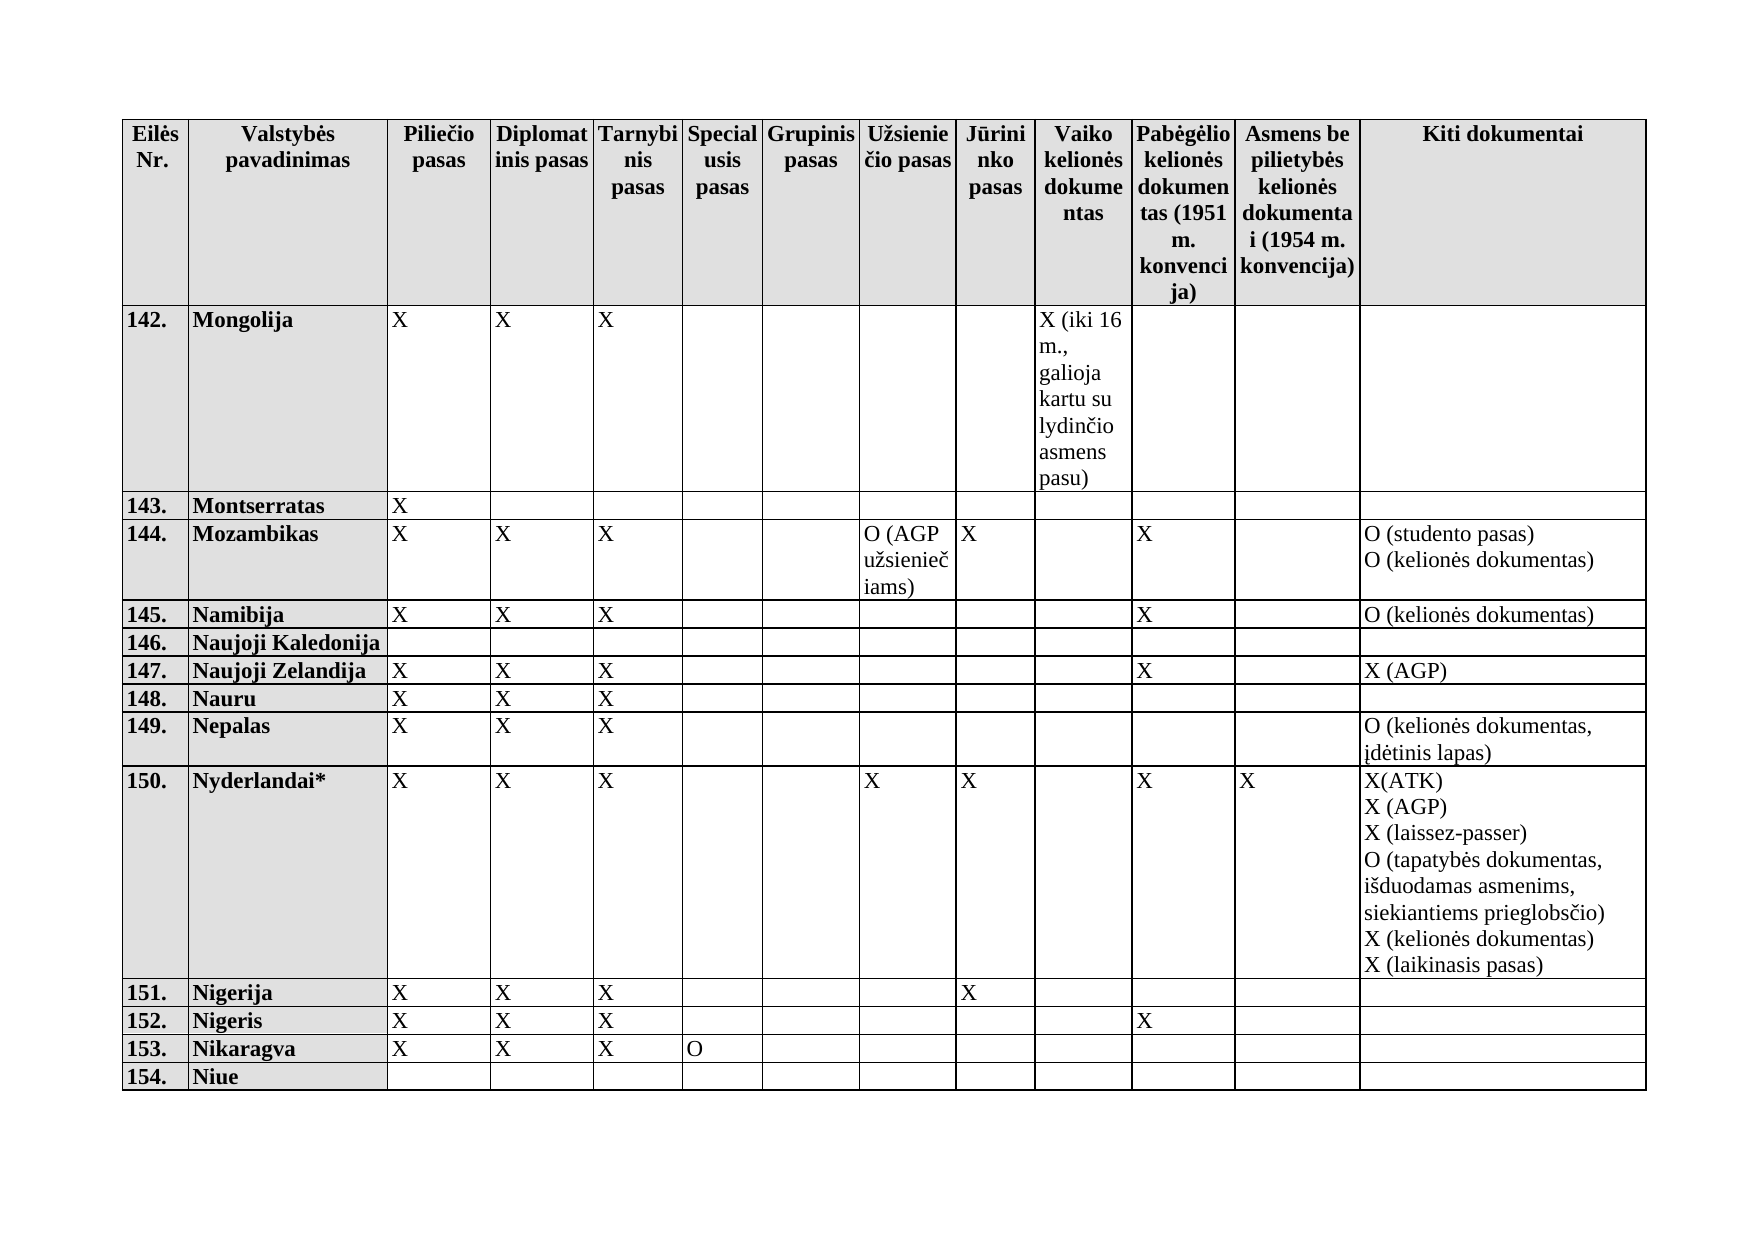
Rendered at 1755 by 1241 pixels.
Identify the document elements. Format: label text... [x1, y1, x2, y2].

table_cell [860, 629, 955, 655]
table_cell X [594, 685, 682, 711]
table_cell [763, 601, 859, 627]
table_cell Nikaragva [189, 1035, 387, 1061]
table_cell [1236, 685, 1359, 711]
table_cell [1036, 657, 1131, 683]
table_cell X [594, 306, 682, 491]
table_cell [1133, 306, 1234, 491]
table_cell 147. [123, 657, 188, 683]
table_cell [683, 767, 762, 978]
table_cell X [491, 685, 593, 711]
table_cell [763, 492, 859, 519]
table_cell X [491, 979, 593, 1006]
table_cell [763, 1007, 859, 1033]
table_cell [860, 657, 955, 683]
table_cell [683, 601, 762, 627]
table_cell [594, 1063, 682, 1089]
table_cell Montserratas [189, 492, 387, 519]
table_cell [763, 767, 859, 978]
table_cell 154. [123, 1063, 188, 1089]
table_cell X [594, 657, 682, 683]
table_cell [763, 629, 859, 655]
table_cell X [491, 1007, 593, 1033]
table_cell [1236, 1063, 1359, 1089]
table_cell [957, 629, 1034, 655]
table_cell [860, 1035, 955, 1061]
table_cell [1236, 657, 1359, 683]
table_cell [1133, 1063, 1234, 1089]
table_cell Nigerija [189, 979, 387, 1006]
table_cell X (AGP) [1361, 657, 1645, 683]
table_cell [1036, 713, 1131, 765]
table_cell X [388, 657, 490, 683]
table_cell X (iki 16 m., galioja kartu su lydinčio asmens pasu) [1036, 306, 1131, 491]
table_cell X [1133, 601, 1234, 627]
table_cell X [388, 767, 490, 978]
table_cell [1133, 492, 1234, 519]
table_cell X [491, 767, 593, 978]
table_header Tarnybinis pasas [594, 120, 682, 305]
table_cell [1361, 629, 1645, 655]
table_header Asmens be pilietybės kelionės dokumentai (1954 m. konvencija) [1236, 120, 1359, 305]
table_cell [860, 1007, 955, 1033]
table_cell X [388, 979, 490, 1006]
table_cell 149. [123, 713, 188, 765]
table_cell [860, 601, 955, 627]
table_cell [1036, 520, 1131, 599]
table_cell Namibija [189, 601, 387, 627]
table_cell X [594, 979, 682, 1006]
table_cell [683, 979, 762, 1006]
table_cell [1036, 1007, 1131, 1033]
table_cell [491, 629, 593, 655]
table_cell X [388, 1007, 490, 1033]
table_cell [1236, 306, 1359, 491]
table_cell X [594, 767, 682, 978]
table_cell X [388, 713, 490, 765]
table_cell Nepalas [189, 713, 387, 765]
table_cell X(ATK) X (AGP) X (laissez-passer) O (tapatybės dokumentas, išduodamas asmenims, siekiantiems prieglobsčio) X (kelionės dokumentas) X (laikinasis pasas) [1361, 767, 1645, 978]
table_cell Naujoji Kaledonija [189, 629, 387, 655]
table_cell [683, 1007, 762, 1033]
table_cell [388, 1063, 490, 1089]
table_cell X [491, 306, 593, 491]
table_cell 142. [123, 306, 188, 491]
table_cell [1361, 1035, 1645, 1061]
table_cell 151. [123, 979, 188, 1006]
table_cell [683, 1063, 762, 1089]
table_cell Mongolija [189, 306, 387, 491]
table_cell [763, 1063, 859, 1089]
table_header Valstybės pavadinimas [189, 120, 387, 305]
table_cell [957, 1035, 1034, 1061]
table_cell [1133, 1035, 1234, 1061]
table_cell X [491, 520, 593, 599]
table_cell [860, 1063, 955, 1089]
table_cell [1236, 601, 1359, 627]
table_cell [957, 1007, 1034, 1033]
table_cell 153. [123, 1035, 188, 1061]
table_cell [763, 657, 859, 683]
table_cell X [860, 767, 955, 978]
table_cell [860, 979, 955, 1006]
table_cell 146. [123, 629, 188, 655]
table_cell [1036, 1063, 1131, 1089]
table_cell [957, 657, 1034, 683]
table_cell X [1133, 520, 1234, 599]
table_cell X [957, 979, 1034, 1006]
table_cell [1036, 1035, 1131, 1061]
table_header Vaiko kelionės dokumentas [1036, 120, 1131, 305]
table_cell [683, 492, 762, 519]
table_cell X [594, 601, 682, 627]
table_cell [957, 1063, 1034, 1089]
table_cell [594, 492, 682, 519]
table_header Eilės Nr. [123, 120, 188, 305]
table_cell X [388, 492, 490, 519]
table_header Piliečio pasas [388, 120, 490, 305]
table_cell Mozambikas [189, 520, 387, 599]
table_cell [957, 685, 1034, 711]
table_cell [683, 306, 762, 491]
table_cell [860, 713, 955, 765]
table_cell [1361, 1063, 1645, 1089]
table_cell X [1133, 1007, 1234, 1033]
table_cell [1361, 306, 1645, 491]
table_cell [683, 629, 762, 655]
table_cell [1236, 629, 1359, 655]
table_cell X [491, 713, 593, 765]
table_cell [1236, 979, 1359, 1006]
table_cell X [594, 1007, 682, 1033]
table_header Grupinis pasas [763, 120, 859, 305]
table_cell X [1236, 767, 1359, 978]
table_header Kiti dokumentai [1361, 120, 1645, 305]
table_cell O (kelionės dokumentas, įdėtinis lapas) [1361, 713, 1645, 765]
table_cell [957, 306, 1034, 491]
table_cell [1036, 629, 1131, 655]
table_cell [1361, 1007, 1645, 1033]
table_cell [388, 629, 490, 655]
table_cell [1236, 1035, 1359, 1061]
table_cell X [1133, 657, 1234, 683]
table_cell [1133, 979, 1234, 1006]
table_cell [1236, 1007, 1359, 1033]
table_cell [1236, 492, 1359, 519]
table_cell O (AGP užsieniečiams) [860, 520, 955, 599]
table_cell [1361, 979, 1645, 1006]
table_cell X [491, 657, 593, 683]
table_cell Nyderlandai* [189, 767, 387, 978]
table_cell X [491, 1035, 593, 1061]
table_cell [1133, 713, 1234, 765]
table_cell X [957, 767, 1034, 978]
table_cell 145. [123, 601, 188, 627]
table_cell [1133, 629, 1234, 655]
table_cell O (kelionės dokumentas) [1361, 601, 1645, 627]
table_cell [860, 306, 955, 491]
table_cell X [388, 685, 490, 711]
table_cell [1361, 492, 1645, 519]
table_cell [1236, 713, 1359, 765]
table_cell [763, 685, 859, 711]
table_cell X [957, 520, 1034, 599]
table_cell X [388, 601, 490, 627]
table_cell [491, 1063, 593, 1089]
table_cell X [491, 601, 593, 627]
table_cell O (studento pasas) O (kelionės dokumentas) [1361, 520, 1645, 599]
table_cell 152. [123, 1007, 188, 1033]
table_header Pabėgėlio kelionės dokumentas (1951 m. konvencija) [1133, 120, 1234, 305]
table_cell [1036, 492, 1131, 519]
table_cell [1361, 685, 1645, 711]
table_header Užsieniečio pasas [860, 120, 955, 305]
table_cell O [683, 1035, 762, 1061]
table_cell [1236, 520, 1359, 599]
table_cell [860, 685, 955, 711]
table_header Specialusis pasas [683, 120, 762, 305]
table_header Jūrininko pasas [957, 120, 1034, 305]
table_cell X [1133, 767, 1234, 978]
table_cell [683, 713, 762, 765]
table_cell [1036, 601, 1131, 627]
table_cell X [594, 520, 682, 599]
table_cell 143. [123, 492, 188, 519]
table_cell [683, 685, 762, 711]
table_cell [763, 713, 859, 765]
table_cell [594, 629, 682, 655]
table_cell Nauru [189, 685, 387, 711]
table_cell X [388, 306, 490, 491]
table_cell X [388, 1035, 490, 1061]
table_cell [763, 1035, 859, 1061]
table_cell X [594, 713, 682, 765]
table_cell Niue [189, 1063, 387, 1089]
table_cell [683, 520, 762, 599]
table_cell [1036, 767, 1131, 978]
table_cell [860, 492, 955, 519]
table_cell X [594, 1035, 682, 1061]
table_cell [1036, 685, 1131, 711]
table_cell [763, 979, 859, 1006]
table_cell Nigeris [189, 1007, 387, 1033]
table_cell [957, 713, 1034, 765]
table_cell [763, 520, 859, 599]
table_cell [763, 306, 859, 491]
table_cell X [388, 520, 490, 599]
table_cell 144. [123, 520, 188, 599]
table_cell [957, 601, 1034, 627]
table_cell Naujoji Zelandija [189, 657, 387, 683]
table_cell [491, 492, 593, 519]
table_cell 150. [123, 767, 188, 978]
table_cell [957, 492, 1034, 519]
table_header Diplomatinis pasas [491, 120, 593, 305]
table_cell 148. [123, 685, 188, 711]
table_cell [683, 657, 762, 683]
table_cell [1133, 685, 1234, 711]
table_cell [1036, 979, 1131, 1006]
